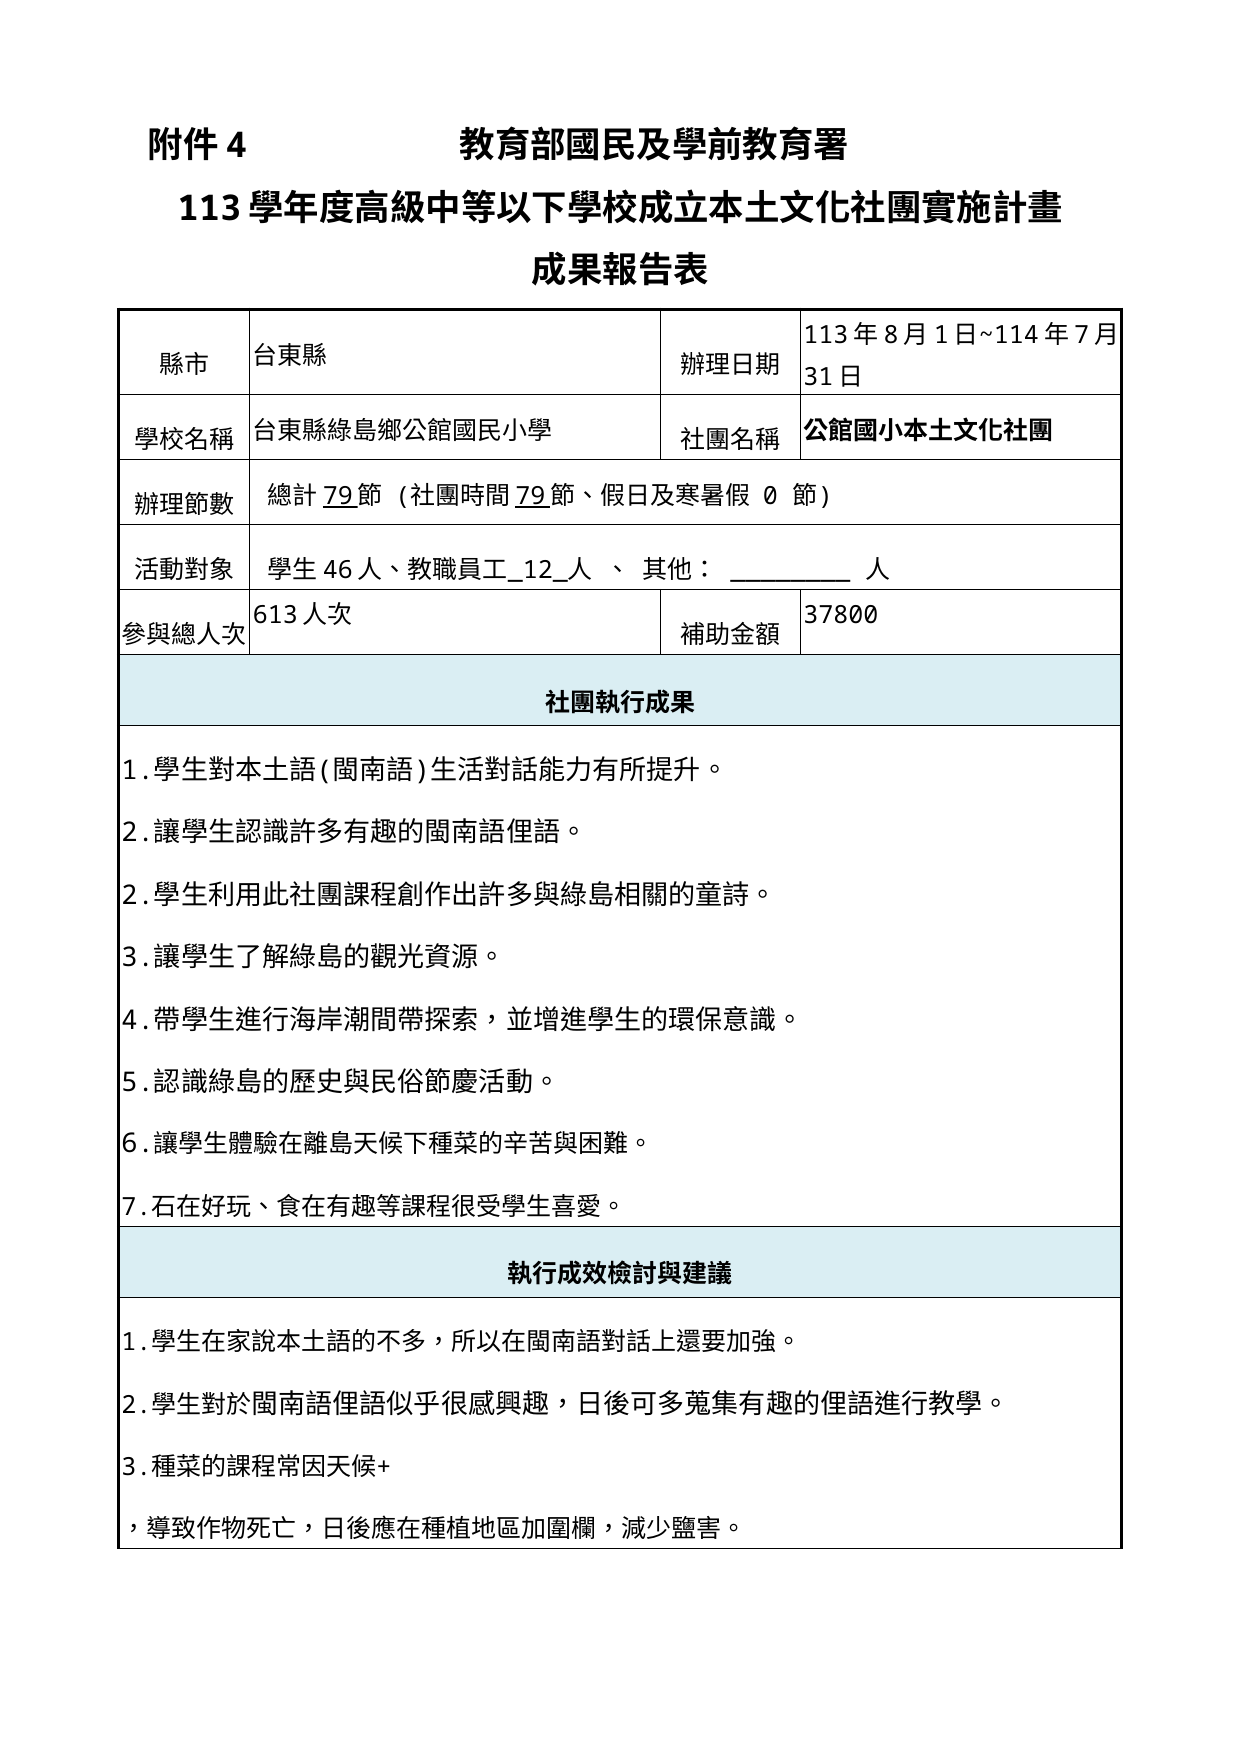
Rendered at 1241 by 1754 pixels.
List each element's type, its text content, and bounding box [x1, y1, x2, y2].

table_cell 活動對象 [120, 525, 249, 589]
table_cell 總計79節 (社團時間79節、假日及寒暑假 0 節) [250, 460, 1120, 524]
table_cell 37800 [801, 590, 1120, 654]
table_cell 參與總人次 [120, 590, 249, 654]
table_cell 執行成效檢討與建議 [120, 1227, 1120, 1297]
table_cell 社團執行成果 [120, 655, 1120, 725]
table_header 台東縣 [250, 311, 660, 394]
table_cell 台東縣綠島鄉公館國民小學 [250, 395, 660, 459]
table_header 辦理日期 [661, 311, 800, 394]
table_cell 學校名稱 [120, 395, 249, 459]
table_cell 社團名稱 [661, 395, 800, 459]
table_cell 1.學生對本土語(閩南語)生活對話能力有所提升。 2.讓學生認識許多有趣的閩南語俚語。 2.學生利用此社團課程創作出許多與綠島相關的童詩。 3.讓學生了解綠島的觀光資源。 4.帶學生進行海岸潮間帶探索，並增進學生的環保意識。 5.認識綠島的歷史與民俗節慶活動。 6.讓學生體驗在離島天候下種菜的辛苦與困難。 7.石在好玩、食在有趣等課程很受學生喜愛。 [120, 726, 1120, 1226]
table_cell 補助金額 [661, 590, 800, 654]
table_cell 613人次 [250, 590, 660, 654]
table_cell 公館國小本土文化社團 [801, 395, 1120, 459]
table_cell 辦理節數 [120, 460, 249, 524]
text 成果報告表 [148, 226, 1092, 288]
text 附件4 教育部國民及學前教育署 [148, 101, 1092, 163]
table_cell 學生46人、教職員工_12_人 、 其他： ________ 人 [250, 525, 1120, 589]
table_header 縣市 [120, 311, 249, 394]
table_cell 1.學生在家說本土語的不多，所以在閩南語對話上還要加強。 2.學生對於閩南語俚語似乎很感興趣，日後可多蒐集有趣的俚語進行教學。 3.種菜的課程常因天候+ ，導致作物死亡，日後應在種植地區加圍欄，減少鹽害。 [120, 1298, 1120, 1548]
text 113學年度高級中等以下學校成立本土文化社團實施計畫 [148, 163, 1092, 226]
table_header 113年8月1日~114年7月31日 [801, 311, 1120, 394]
